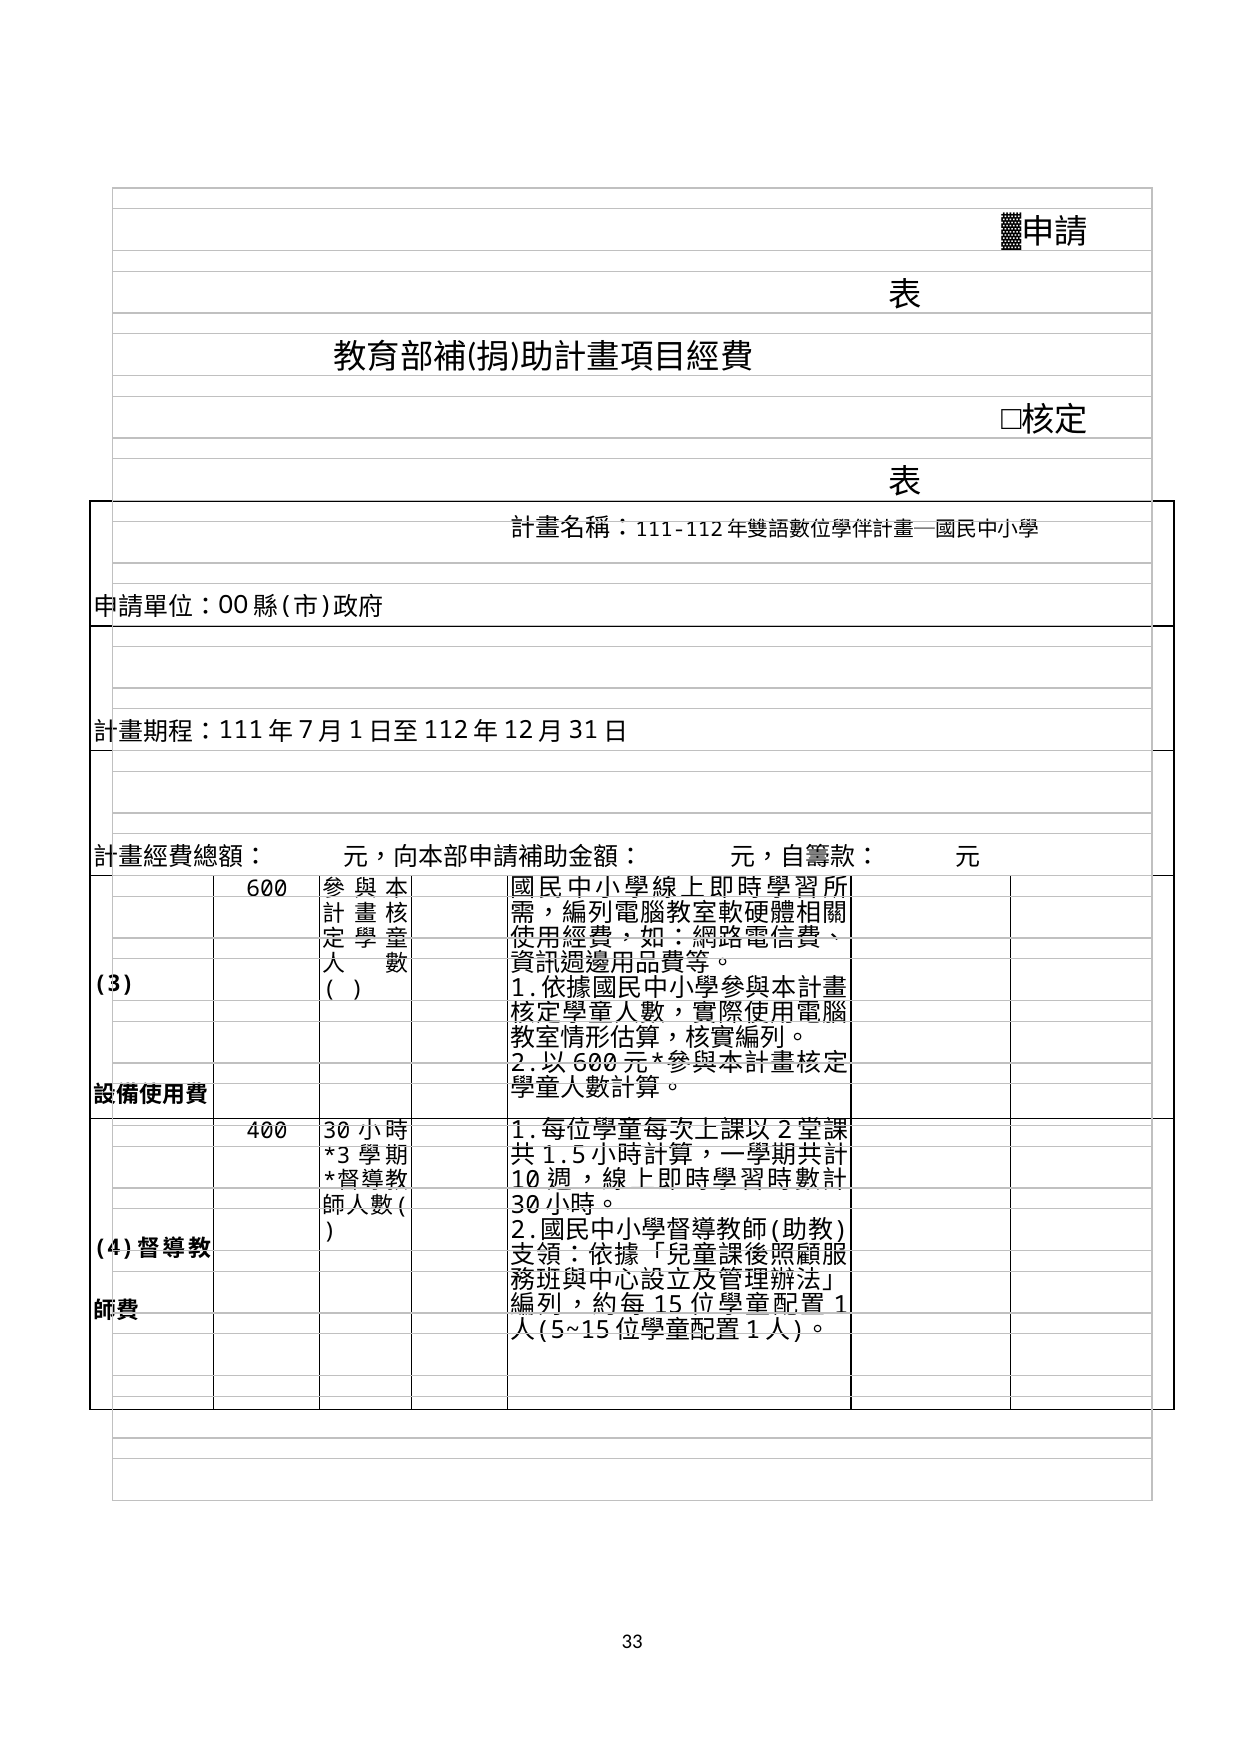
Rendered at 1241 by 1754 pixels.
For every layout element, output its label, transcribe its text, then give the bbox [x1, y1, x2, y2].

table_cell [1011, 1189, 1151, 1208]
table_header ▓申請表 [715, 209, 1094, 250]
table_cell [113, 459, 214, 500]
table_cell 計畫期程：111年7月1日至112年12月31日 [113, 627, 1151, 646]
table_cell [113, 376, 214, 396]
table_cell [1094, 439, 1151, 458]
table_cell 1.每位學童每次上課以2堂課共1.5小時計算，一學期共計10週，線上即時學習時數計30小時。 2.國民中小學督導教師(助教)支領：依據「兒童課後照顧服務班與中心設立及管理辦法」編列，約每15位學童配置1人(5~15位學童配置1人)。 [508, 1209, 850, 1250]
table_cell □核定表 [715, 439, 1094, 458]
table_cell [852, 939, 1010, 958]
table_cell [412, 876, 507, 896]
table_cell [214, 1084, 319, 1117]
table_cell [113, 397, 214, 437]
table_cell 30小時*3學期*督導教師人數( ) [320, 1126, 411, 1146]
table_cell (4)督導教師費 [113, 1314, 213, 1333]
table_cell [214, 1001, 319, 1021]
table_cell (4)督導教師費 [113, 1397, 213, 1409]
table_cell 30小時*3學期*督導教師人數( ) [320, 1251, 411, 1271]
table_cell [412, 1119, 507, 1125]
table_header ▓申請表 [715, 189, 1094, 208]
table_cell (3) 設備使用費 [113, 1001, 213, 1021]
table_cell □核定表 [715, 459, 1094, 500]
table_cell [384, 397, 512, 437]
table_header [512, 272, 715, 312]
table_cell [1011, 1126, 1151, 1146]
table_cell [1011, 1209, 1151, 1250]
table_cell [1094, 459, 1151, 500]
table_cell [512, 376, 715, 396]
table_cell [852, 876, 1010, 896]
table_cell [852, 1251, 1010, 1271]
table_cell [852, 1119, 1010, 1125]
table_cell (4)督導教師費 [91, 1119, 112, 1409]
table_cell [90, 313, 112, 375]
table_cell 30小時*3學期*督導教師人數( ) [320, 1376, 411, 1396]
table_cell [214, 1376, 319, 1396]
table_cell [852, 1397, 1010, 1409]
table_cell (4)督導教師費 [113, 1376, 213, 1396]
table_header ▓申請表 [715, 251, 1094, 271]
table_cell [113, 334, 214, 375]
table_header [384, 189, 512, 208]
table_cell [255, 314, 1094, 333]
table_cell (3) 設備使用費 [91, 876, 112, 1117]
table_cell [1094, 397, 1151, 437]
table_header [1094, 189, 1151, 208]
table_cell [214, 1064, 319, 1083]
table_cell 計畫經費總額： 元，向本部申請補助金額： 元，自籌款： 元 [1153, 751, 1173, 875]
table_cell [852, 959, 1010, 1000]
table_cell 計畫期程：111年7月1日至112年12月31日 [113, 647, 1151, 687]
table_cell 參與本計畫核定學童人數( ) [320, 939, 411, 958]
table_cell 國民中小學線上即時學習所需，編列電腦教室軟硬體相關使用經費，如：網路電信費、資訊週邊用品費等。 1.依據國民中小學參與本計畫核定學童人數，實際使用電腦教室情形估算，核實編列。 2.以600元*參與本計畫核定學童人數計算。 [508, 897, 850, 937]
table_cell 參與本計畫核定學童人數( ) [320, 1064, 411, 1083]
table_cell 計畫期程：111年7月1日至112年12月31日 [91, 627, 112, 750]
table_cell (3) 設備使用費 [113, 876, 213, 896]
table_cell [412, 1084, 507, 1117]
table_cell 參與本計畫核定學童人數( ) [320, 1084, 411, 1117]
table_cell [852, 1001, 1010, 1021]
table_cell [852, 1272, 1010, 1312]
table_cell [1011, 1084, 1151, 1117]
table_cell [852, 1189, 1010, 1208]
table_cell [1153, 313, 1173, 375]
table_cell [1011, 939, 1151, 958]
table_cell [412, 1314, 507, 1333]
table_cell [384, 376, 512, 396]
table_cell 1.每位學童每次上課以2堂課共1.5小時計算，一學期共計10週，線上即時學習時數計30小時。 2.國民中小學督導教師(助教)支領：依據「兒童課後照顧服務班與中心設立及管理辦法」編列，約每15位學童配置1人(5~15位學童配置1人)。 [508, 1147, 850, 1187]
table_header [90, 188, 112, 312]
table_cell 國民中小學線上即時學習所需，編列電腦教室軟硬體相關使用經費，如：網路電信費、資訊週邊用品費等。 1.依據國民中小學參與本計畫核定學童人數，實際使用電腦教室情形估算，核實編列。 2.以600元*參與本計畫核定學童人數計算。 [508, 1064, 850, 1083]
table_cell (4)督導教師費 [113, 1334, 213, 1375]
table_cell [1011, 1376, 1151, 1396]
table_cell [384, 459, 512, 500]
table_cell [512, 439, 715, 458]
table_cell [852, 1126, 1010, 1146]
table_cell [1011, 1064, 1151, 1083]
table_cell [90, 375, 112, 500]
table_header [214, 209, 255, 250]
table_cell [512, 397, 715, 437]
table_cell [113, 314, 214, 333]
table_cell [412, 1126, 507, 1146]
table_header [1094, 251, 1151, 271]
table_header [512, 189, 715, 208]
table_cell 1.每位學童每次上課以2堂課共1.5小時計算，一學期共計10週，線上即時學習時數計30小時。 2.國民中小學督導教師(助教)支領：依據「兒童課後照顧服務班與中心設立及管理辦法」編列，約每15位學童配置1人(5~15位學童配置1人)。 [508, 1251, 850, 1271]
table_cell 參與本計畫核定學童人數( ) [320, 1022, 411, 1062]
table_header [255, 209, 383, 250]
table_header [113, 272, 214, 312]
table_cell [412, 1064, 507, 1083]
table_cell 國民中小學線上即時學習所需，編列電腦教室軟硬體相關使用經費，如：網路電信費、資訊週邊用品費等。 1.依據國民中小學參與本計畫核定學童人數，實際使用電腦教室情形估算，核實編列。 2.以600元*參與本計畫核定學童人數計算。 [508, 1022, 850, 1062]
table_cell [214, 939, 319, 958]
table_cell 計畫經費總額： 元，向本部申請補助金額： 元，自籌款： 元 [113, 772, 1151, 812]
table_cell [214, 897, 319, 937]
table_cell [852, 1209, 1010, 1250]
table_cell [214, 1272, 319, 1312]
table_cell 計畫名稱：111-112年雙語數位學伴計畫─國民中小學 [507, 564, 1151, 583]
table_cell (4)督導教師費 [113, 1189, 213, 1208]
table_cell 1.每位學童每次上課以2堂課共1.5小時計算，一學期共計10週，線上即時學習時數計30小時。 2.國民中小學督導教師(助教)支領：依據「兒童課後照顧服務班與中心設立及管理辦法」編列，約每15位學童配置1人(5~15位學童配置1人)。 [508, 1376, 850, 1396]
table_cell 30小時*3學期*督導教師人數( ) [320, 1334, 411, 1375]
table_cell 30小時*3學期*督導教師人數( ) [320, 1397, 411, 1409]
table_cell [412, 1397, 507, 1409]
table_cell 申請單位：OO縣(市)政府 [91, 502, 112, 625]
table_header [384, 209, 512, 250]
table_cell [1011, 1251, 1151, 1271]
table_cell [214, 1397, 319, 1409]
table_cell [852, 897, 1010, 937]
table_cell 參與本計畫核定學童人數( ) [320, 1001, 411, 1021]
table_cell [1011, 1334, 1151, 1375]
table_cell [214, 397, 255, 437]
table_cell [412, 1376, 507, 1396]
table_cell [412, 939, 507, 958]
table_cell [1011, 959, 1151, 1000]
table_cell 申請單位：OO縣(市)政府 [113, 584, 507, 625]
table_cell 計畫經費總額： 元，向本部申請補助金額： 元，自籌款： 元 [91, 751, 112, 875]
table_header [1094, 209, 1151, 250]
table_cell (4)督導教師費 [113, 1147, 213, 1187]
table_cell [214, 376, 255, 396]
table_cell (3) 設備使用費 [113, 1022, 213, 1062]
table_header [512, 251, 715, 271]
table_cell [412, 959, 507, 1000]
table_cell [1011, 1314, 1151, 1333]
table_cell 參與本計畫核定學童人數( ) [320, 897, 411, 937]
table_header [255, 272, 383, 312]
table_cell [412, 1334, 507, 1375]
table_cell 30小時*3學期*督導教師人數( ) [320, 1147, 411, 1187]
table_cell 計畫名稱：111-112年雙語數位學伴計畫─國民中小學 [507, 522, 1151, 562]
table_cell [214, 1147, 319, 1187]
table_cell [214, 334, 255, 375]
table_cell 申請單位：OO縣(市)政府 [113, 564, 507, 583]
table_cell [1011, 1147, 1151, 1187]
table_cell [852, 1064, 1010, 1083]
table_cell (4)督導教師費 [113, 1126, 213, 1146]
table_cell (3) 設備使用費 [113, 1084, 213, 1117]
table_cell [412, 1251, 507, 1271]
table_cell [255, 376, 383, 396]
table_cell [214, 959, 319, 1000]
table_cell [1094, 314, 1151, 333]
table_cell 30小時*3學期*督導教師人數( ) [320, 1272, 411, 1312]
table_cell 600 [214, 876, 319, 896]
table_cell [852, 1147, 1010, 1187]
table_cell [852, 1376, 1010, 1396]
table_cell (4)督導教師費 [113, 1251, 213, 1271]
table_cell [1153, 876, 1173, 1117]
table_cell [1011, 1001, 1151, 1021]
table_cell [1011, 1397, 1151, 1409]
table_cell [214, 314, 255, 333]
table_cell [113, 439, 214, 458]
table_cell 計畫名稱：111-112年雙語數位學伴計畫─國民中小學 [1153, 502, 1173, 625]
table_cell 1.每位學童每次上課以2堂課共1.5小時計算，一學期共計10週，線上即時學習時數計30小時。 2.國民中小學督導教師(助教)支領：依據「兒童課後照顧服務班與中心設立及管理辦法」編列，約每15位學童配置1人(5~15位學童配置1人)。 [508, 1334, 850, 1375]
table_cell [214, 1314, 319, 1333]
table_header [512, 209, 715, 250]
table_cell [1011, 876, 1151, 896]
table_header [214, 251, 255, 271]
table_header [113, 209, 214, 250]
table_cell 計畫期程：111年7月1日至112年12月31日 [113, 689, 1151, 708]
table_header [255, 251, 383, 271]
table_cell [1011, 1022, 1151, 1062]
table_cell [255, 439, 383, 458]
table_cell 申請單位：OO縣(市)政府 [113, 522, 507, 562]
table_cell [214, 1251, 319, 1271]
table_header ▓申請表 [715, 272, 1094, 312]
table_cell [412, 1022, 507, 1062]
table_header [113, 189, 214, 208]
table_cell [412, 1272, 507, 1312]
table_header [214, 272, 255, 312]
table_cell [214, 1334, 319, 1375]
table_cell (3) 設備使用費 [113, 1064, 213, 1083]
table_cell 計畫經費總額： 元，向本部申請補助金額： 元，自籌款： 元 [113, 834, 1151, 875]
table_cell [1011, 1272, 1151, 1312]
table_cell 參與本計畫核定學童人數( ) [320, 876, 411, 896]
table_cell (4)督導教師費 [113, 1209, 213, 1250]
table_cell [214, 1189, 319, 1208]
table_cell [214, 1119, 319, 1125]
table_cell [412, 1147, 507, 1187]
table_header [384, 251, 512, 271]
table_cell [1094, 334, 1151, 375]
table_cell [852, 1022, 1010, 1062]
table_cell 1.每位學童每次上課以2堂課共1.5小時計算，一學期共計10週，線上即時學習時數計30小時。 2.國民中小學督導教師(助教)支領：依據「兒童課後照顧服務班與中心設立及管理辦法」編列，約每15位學童配置1人(5~15位學童配置1人)。 [508, 1314, 850, 1333]
table_header [214, 189, 255, 208]
table_cell 國民中小學線上即時學習所需，編列電腦教室軟硬體相關使用經費，如：網路電信費、資訊週邊用品費等。 1.依據國民中小學參與本計畫核定學童人數，實際使用電腦教室情形估算，核實編列。 2.以600元*參與本計畫核定學童人數計算。 [508, 939, 850, 958]
table_cell 計畫期程：111年7月1日至112年12月31日 [1153, 627, 1173, 750]
table_header [255, 189, 383, 208]
table_cell [412, 897, 507, 937]
table_cell [852, 1084, 1010, 1117]
table_cell [214, 1022, 319, 1062]
table_cell [1011, 897, 1151, 937]
table_cell (3) 設備使用費 [113, 897, 213, 937]
table_cell 計畫經費總額： 元，向本部申請補助金額： 元，自籌款： 元 [113, 814, 1151, 833]
table_cell [512, 459, 715, 500]
table_cell [214, 1209, 319, 1250]
table_cell [1094, 376, 1151, 396]
table_cell 1.每位學童每次上課以2堂課共1.5小時計算，一學期共計10週，線上即時學習時數計30小時。 2.國民中小學督導教師(助教)支領：依據「兒童課後照顧服務班與中心設立及管理辦法」編列，約每15位學童配置1人(5~15位學童配置1人)。 [508, 1272, 850, 1312]
table_cell 計畫期程：111年7月1日至112年12月31日 [113, 709, 1151, 750]
table_cell [255, 459, 383, 500]
table_cell [412, 1001, 507, 1021]
table_cell (3) 設備使用費 [113, 959, 213, 1000]
table_cell [214, 459, 255, 500]
table_cell [412, 1209, 507, 1250]
table_cell [1011, 1119, 1151, 1125]
table_header [1153, 188, 1173, 312]
table_cell □核定表 [715, 397, 1094, 437]
table_cell [384, 439, 512, 458]
table_cell [214, 439, 255, 458]
table_cell 1.每位學童每次上課以2堂課共1.5小時計算，一學期共計10週，線上即時學習時數計30小時。 2.國民中小學督導教師(助教)支領：依據「兒童課後照顧服務班與中心設立及管理辦法」編列，約每15位學童配置1人(5~15位學童配置1人)。 [508, 1126, 850, 1146]
table_header [384, 272, 512, 312]
table_cell 計畫經費總額： 元，向本部申請補助金額： 元，自籌款： 元 [113, 751, 1151, 771]
table_cell 1.每位學童每次上課以2堂課共1.5小時計算，一學期共計10週，線上即時學習時數計30小時。 2.國民中小學督導教師(助教)支領：依據「兒童課後照顧服務班與中心設立及管理辦法」編列，約每15位學童配置1人(5~15位學童配置1人)。 [508, 1397, 850, 1409]
table_cell 30小時*3學期*督導教師人數( ) [320, 1209, 411, 1250]
table_cell [1153, 375, 1173, 500]
table_cell 計畫名稱：111-112年雙語數位學伴計畫─國民中小學 [507, 502, 1151, 521]
table_header [1094, 272, 1151, 312]
table_cell (4)督導教師費 [113, 1272, 213, 1312]
table_cell 國民中小學線上即時學習所需，編列電腦教室軟硬體相關使用經費，如：網路電信費、資訊週邊用品費等。 1.依據國民中小學參與本計畫核定學童人數，實際使用電腦教室情形估算，核實編列。 2.以600元*參與本計畫核定學童人數計算。 [508, 1084, 850, 1117]
table_cell 400 [214, 1126, 319, 1146]
table_cell (4)督導教師費 [113, 1119, 213, 1125]
table_cell [412, 1189, 507, 1208]
table_cell 教育部補(捐)助計畫項目經費 [255, 334, 1094, 375]
table_cell [852, 1314, 1010, 1333]
table_cell 30小時*3學期*督導教師人數( ) [320, 1189, 411, 1208]
table_cell 30小時*3學期*督導教師人數( ) [320, 1314, 411, 1333]
table_cell □核定表 [715, 376, 1094, 396]
table_cell 計畫名稱：111-112年雙語數位學伴計畫─國民中小學 [507, 584, 1151, 625]
table_header [113, 251, 214, 271]
table_cell 國民中小學線上即時學習所需，編列電腦教室軟硬體相關使用經費，如：網路電信費、資訊週邊用品費等。 1.依據國民中小學參與本計畫核定學童人數，實際使用電腦教室情形估算，核實編列。 2.以600元*參與本計畫核定學童人數計算。 [508, 959, 850, 1000]
table_cell 申請單位：OO縣(市)政府 [113, 502, 507, 521]
table_cell [255, 397, 383, 437]
table_cell (3) 設備使用費 [113, 939, 213, 958]
table_cell 參與本計畫核定學童人數( ) [320, 959, 411, 1000]
table_cell [1153, 1119, 1173, 1409]
table_cell 1.每位學童每次上課以2堂課共1.5小時計算，一學期共計10週，線上即時學習時數計30小時。 2.國民中小學督導教師(助教)支領：依據「兒童課後照顧服務班與中心設立及管理辦法」編列，約每15位學童配置1人(5~15位學童配置1人)。 [508, 1189, 850, 1208]
table_cell [852, 1334, 1010, 1375]
